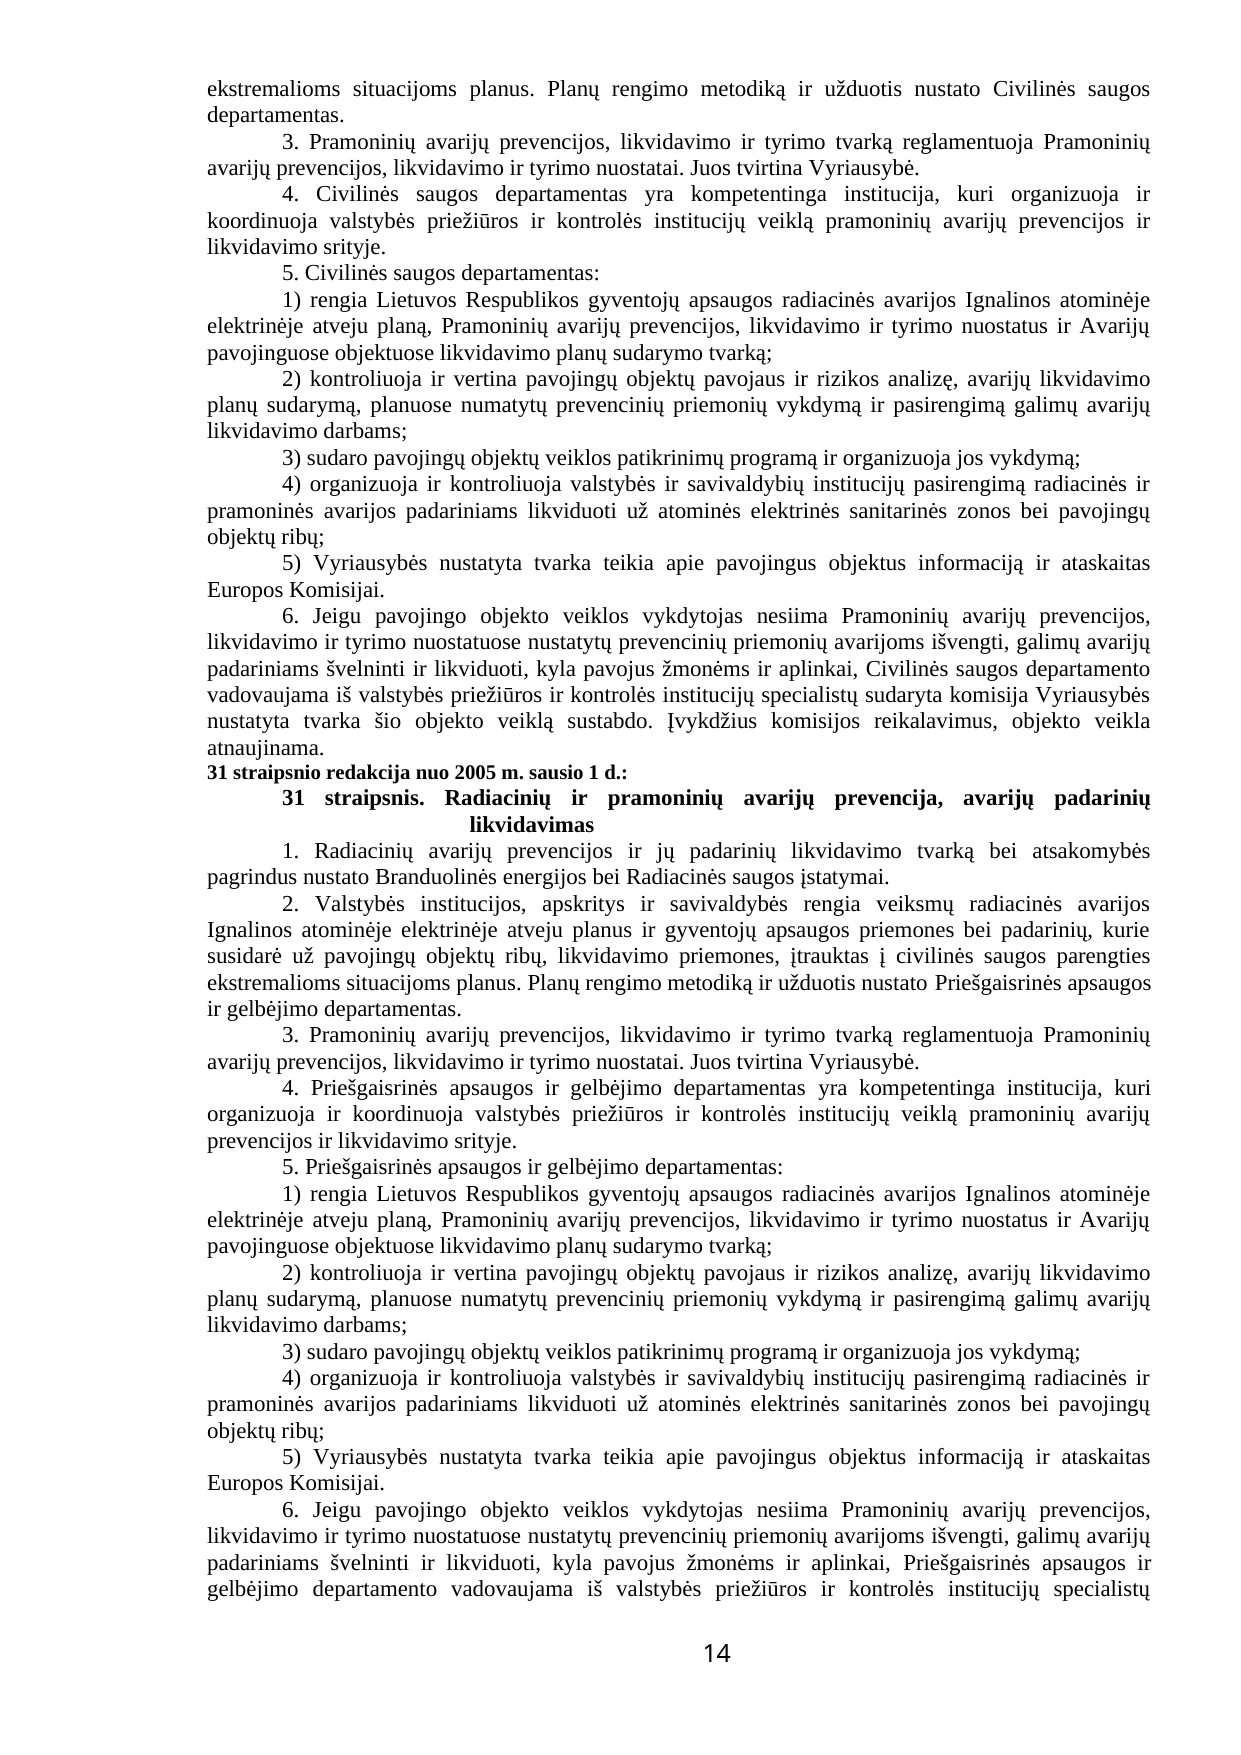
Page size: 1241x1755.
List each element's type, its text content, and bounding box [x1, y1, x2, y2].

text ekstremalioms situacijoms planus. Planų rengimo metodiką ir užduotis nustato Civilinės saugos departamentas. [207, 75, 1152, 128]
text 1) rengia Lietuvos Respublikos gyventojų apsaugos radiacinės avarijos Ignalinos atominėje elektrinėje atveju planą, Pramoninių avarijų prevencijos, likvidavimo ir tyrimo nuostatus ir Avarijų pavojinguose objektuose likvidavimo planų sudarymo tvarką; [207, 1179, 1152, 1259]
text 5. Civilinės saugos departamentas: [207, 259, 1152, 286]
text 31 straipsnio redakcija nuo 2005 m. sausio 1 d.: [207, 760, 1152, 784]
text 3. Pramoninių avarijų prevencijos, likvidavimo ir tyrimo tvarką reglamentuoja Pramoninių avarijų prevencijos, likvidavimo ir tyrimo nuostatai. Juos tvirtina Vyriausybė. [207, 1021, 1152, 1074]
text 1. Radiacinių avarijų prevencijos ir jų padarinių likvidavimo tvarką bei atsakomybės pagrindus nustato Branduolinės energijos bei Radiacinės saugos įstatymai. [207, 837, 1152, 890]
text 4) organizuoja ir kontroliuoja valstybės ir savivaldybių institucijų pasirengimą radiacinės ir pramoninės avarijos padariniams likviduoti už atominės elektrinės sanitarinės zonos bei pavojingų objektų ribų; [207, 1364, 1152, 1443]
text 2. Valstybės institucijos, apskritys ir savivaldybės rengia veiksmų radiacinės avarijos Ignalinos atominėje elektrinėje atveju planus ir gyventojų apsaugos priemones bei padarinių, kurie susidarė už pavojingų objektų ribų, likvidavimo priemones, įtrauktas į civilinės saugos parengties ekstremalioms situacijoms planus. Planų rengimo metodiką ir užduotis nustato Priešgaisrinės apsaugos ir gelbėjimo departamentas. [207, 890, 1152, 1021]
text 3. Pramoninių avarijų prevencijos, likvidavimo ir tyrimo tvarką reglamentuoja Pramoninių avarijų prevencijos, likvidavimo ir tyrimo nuostatai. Juos tvirtina Vyriausybė. [207, 128, 1152, 180]
text 31 straipsnis. Radiacinių ir pramoninių avarijų prevencija, avarijų padarinių likvidavimas [282, 784, 1152, 837]
text 4. Priešgaisrinės apsaugos ir gelbėjimo departamentas yra kompetentinga institucija, kuri organizuoja ir koordinuoja valstybės priežiūros ir kontrolės institucijų veiklą pramoninių avarijų prevencijos ir likvidavimo srityje. [207, 1074, 1152, 1153]
text 2) kontroliuoja ir vertina pavojingų objektų pavojaus ir rizikos analizę, avarijų likvidavimo planų sudarymą, planuose numatytų prevencinių priemonių vykdymą ir pasirengimą galimų avarijų likvidavimo darbams; [207, 365, 1152, 444]
text 4. Civilinės saugos departamentas yra kompetentinga institucija, kuri organizuoja ir koordinuoja valstybės priežiūros ir kontrolės institucijų veiklą pramoninių avarijų prevencijos ir likvidavimo srityje. [207, 180, 1152, 259]
text 5) Vyriausybės nustatyta tvarka teikia apie pavojingus objektus informaciją ir ataskaitas Europos Komisijai. [207, 1443, 1152, 1496]
text 6. Jeigu pavojingo objekto veiklos vykdytojas nesiima Pramoninių avarijų prevencijos, likvidavimo ir tyrimo nuostatuose nustatytų prevencinių priemonių avarijoms išvengti, galimų avarijų padariniams švelninti ir likviduoti, kyla pavojus žmonėms ir aplinkai, Priešgaisrinės apsaugos ir gelbėjimo departamento vadovaujama iš valstybės priežiūros ir kontrolės institucijų specialistų [207, 1496, 1152, 1601]
text 6. Jeigu pavojingo objekto veiklos vykdytojas nesiima Pramoninių avarijų prevencijos, likvidavimo ir tyrimo nuostatuose nustatytų prevencinių priemonių avarijoms išvengti, galimų avarijų padariniams švelninti ir likviduoti, kyla pavojus žmonėms ir aplinkai, Civilinės saugos departamento vadovaujama iš valstybės priežiūros ir kontrolės institucijų specialistų sudaryta komisija Vyriausybės nustatyta tvarka šio objekto veiklą sustabdo. Įvykdžius komisijos reikalavimus, objekto veikla atnaujinama. [207, 602, 1152, 760]
text 4) organizuoja ir kontroliuoja valstybės ir savivaldybių institucijų pasirengimą radiacinės ir pramoninės avarijos padariniams likviduoti už atominės elektrinės sanitarinės zonos bei pavojingų objektų ribų; [207, 470, 1152, 549]
text 5. Priešgaisrinės apsaugos ir gelbėjimo departamentas: [207, 1153, 1152, 1179]
text 3) sudaro pavojingų objektų veiklos patikrinimų programą ir organizuoja jos vykdymą; [207, 1338, 1152, 1364]
text 3) sudaro pavojingų objektų veiklos patikrinimų programą ir organizuoja jos vykdymą; [207, 444, 1152, 470]
text 1) rengia Lietuvos Respublikos gyventojų apsaugos radiacinės avarijos Ignalinos atominėje elektrinėje atveju planą, Pramoninių avarijų prevencijos, likvidavimo ir tyrimo nuostatus ir Avarijų pavojinguose objektuose likvidavimo planų sudarymo tvarką; [207, 286, 1152, 365]
text 2) kontroliuoja ir vertina pavojingų objektų pavojaus ir rizikos analizę, avarijų likvidavimo planų sudarymą, planuose numatytų prevencinių priemonių vykdymą ir pasirengimą galimų avarijų likvidavimo darbams; [207, 1259, 1152, 1338]
text 5) Vyriausybės nustatyta tvarka teikia apie pavojingus objektus informaciją ir ataskaitas Europos Komisijai. [207, 549, 1152, 602]
